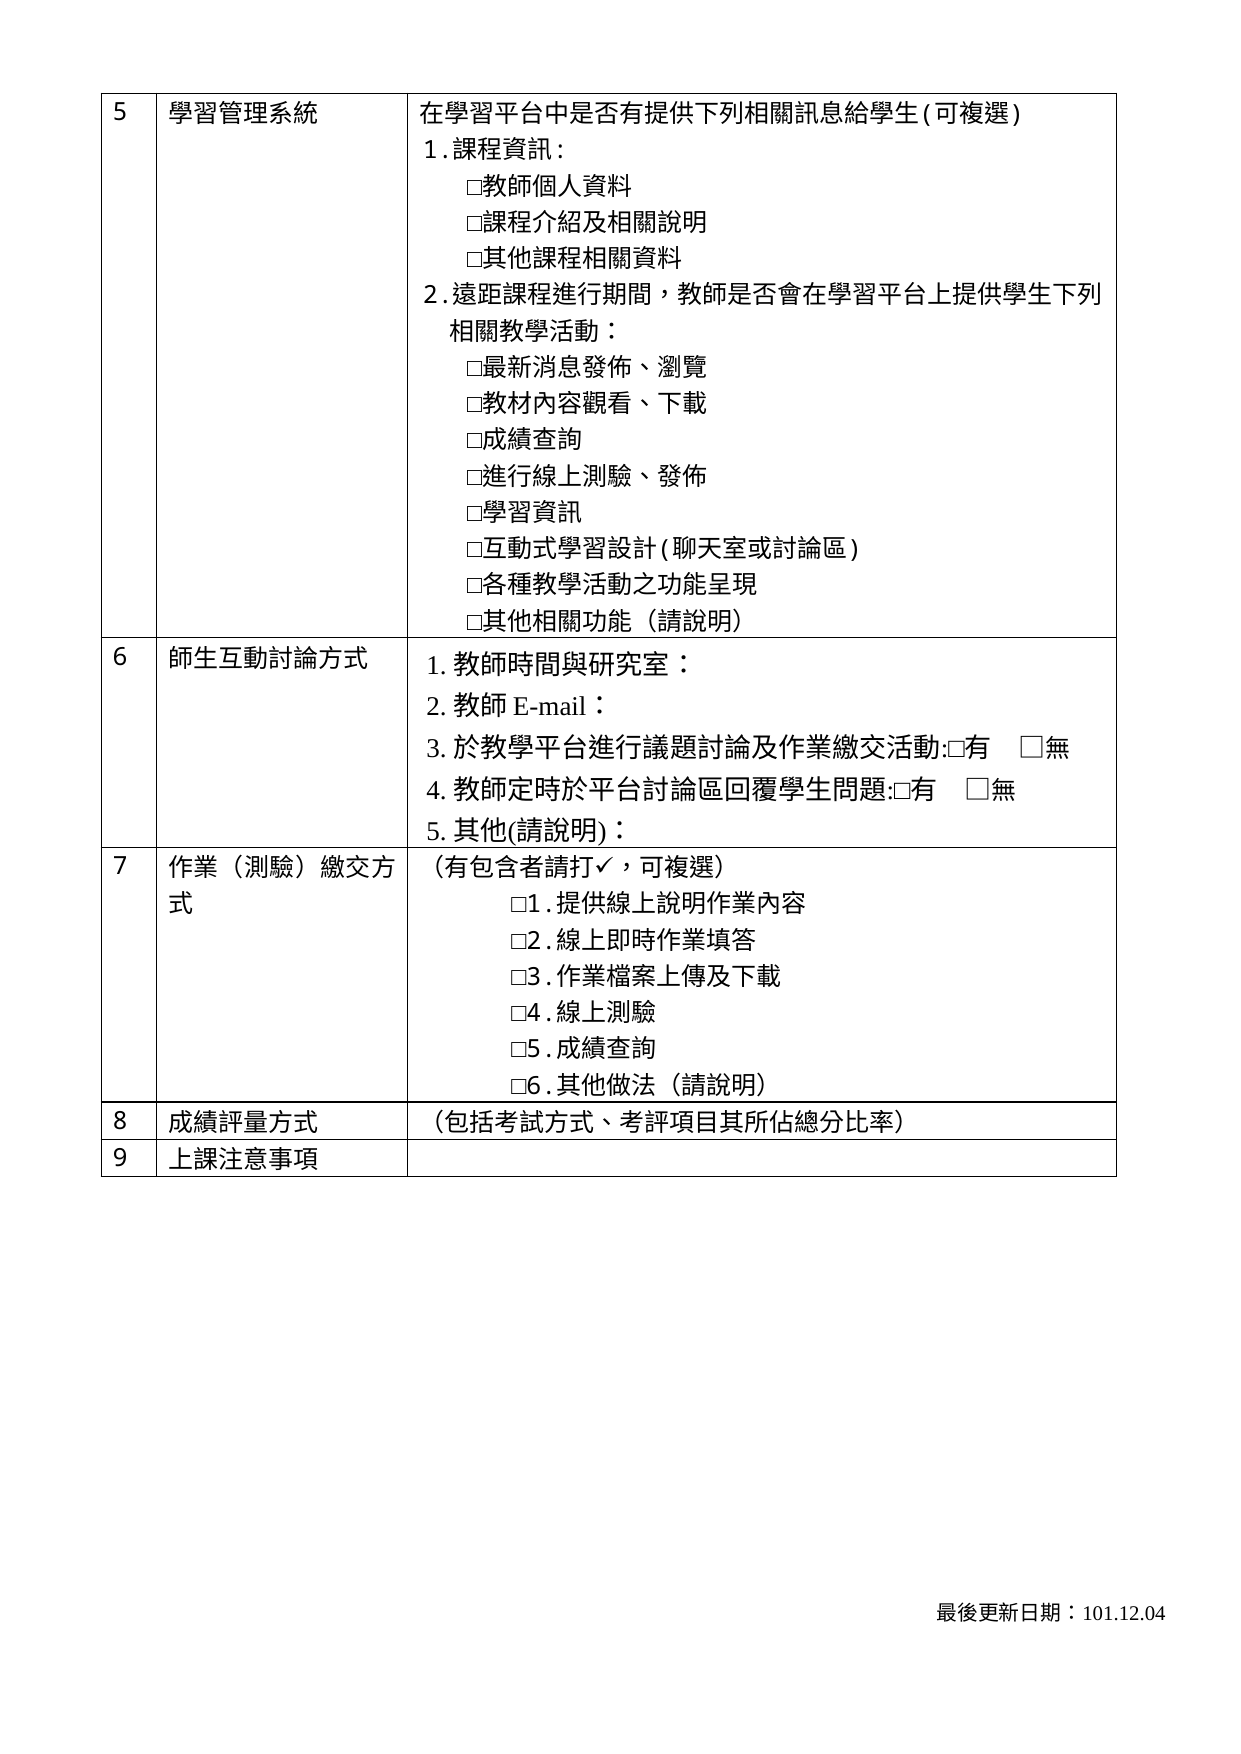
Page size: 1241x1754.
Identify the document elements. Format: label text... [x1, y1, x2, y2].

table_cell 在學習平台中是否有提供下列相關訊息給學生(可複選) 1.課程資訊: □教師個人資料 □課程介紹及相關說明 □其他課程相關資料 2.遠距課程進行期間，教師是否會在學習平台上提供學生下列相關教學活動： □最新消息發佈、瀏覽 □教材內容觀看、下載 □成績查詢 □進行線上測驗、發佈 □學習資訊 □互動式學習設計(聊天室或討論區) □各種教學活動之功能呈現 □其他相關功能（請說明） [408, 94, 1116, 637]
table_cell 成績評量方式 [157, 1103, 407, 1139]
table_cell [102, 1103, 156, 1139]
table_cell [408, 1140, 1116, 1176]
table_cell 1. 教師時間與研究室： 2. 教師E-mail： 3. 於教學平台進行議題討論及作業繳交活動:□有 □無 4. 教師定時於平台討論區回覆學生問題:□有 □無 5. 其他(請說明)： [408, 638, 1116, 847]
table_cell （包括考試方式、考評項目其所佔總分比率） [408, 1103, 1116, 1139]
table_cell [102, 638, 156, 847]
table_cell [102, 1140, 156, 1176]
table_cell [102, 94, 156, 637]
table_cell 上課注意事項 [157, 1140, 407, 1176]
table_cell 師生互動討論方式 [157, 638, 407, 847]
table_cell 作業（測驗）繳交方式 [157, 848, 407, 1101]
table_cell 學習管理系統 [157, 94, 407, 637]
table_cell （有包含者請打，可複選） □1.提供線上說明作業內容 □2.線上即時作業填答 □3.作業檔案上傳及下載 □4.線上測驗 □5.成績查詢 □6.其他做法（請說明） [408, 848, 1116, 1101]
table_cell [102, 848, 156, 1101]
